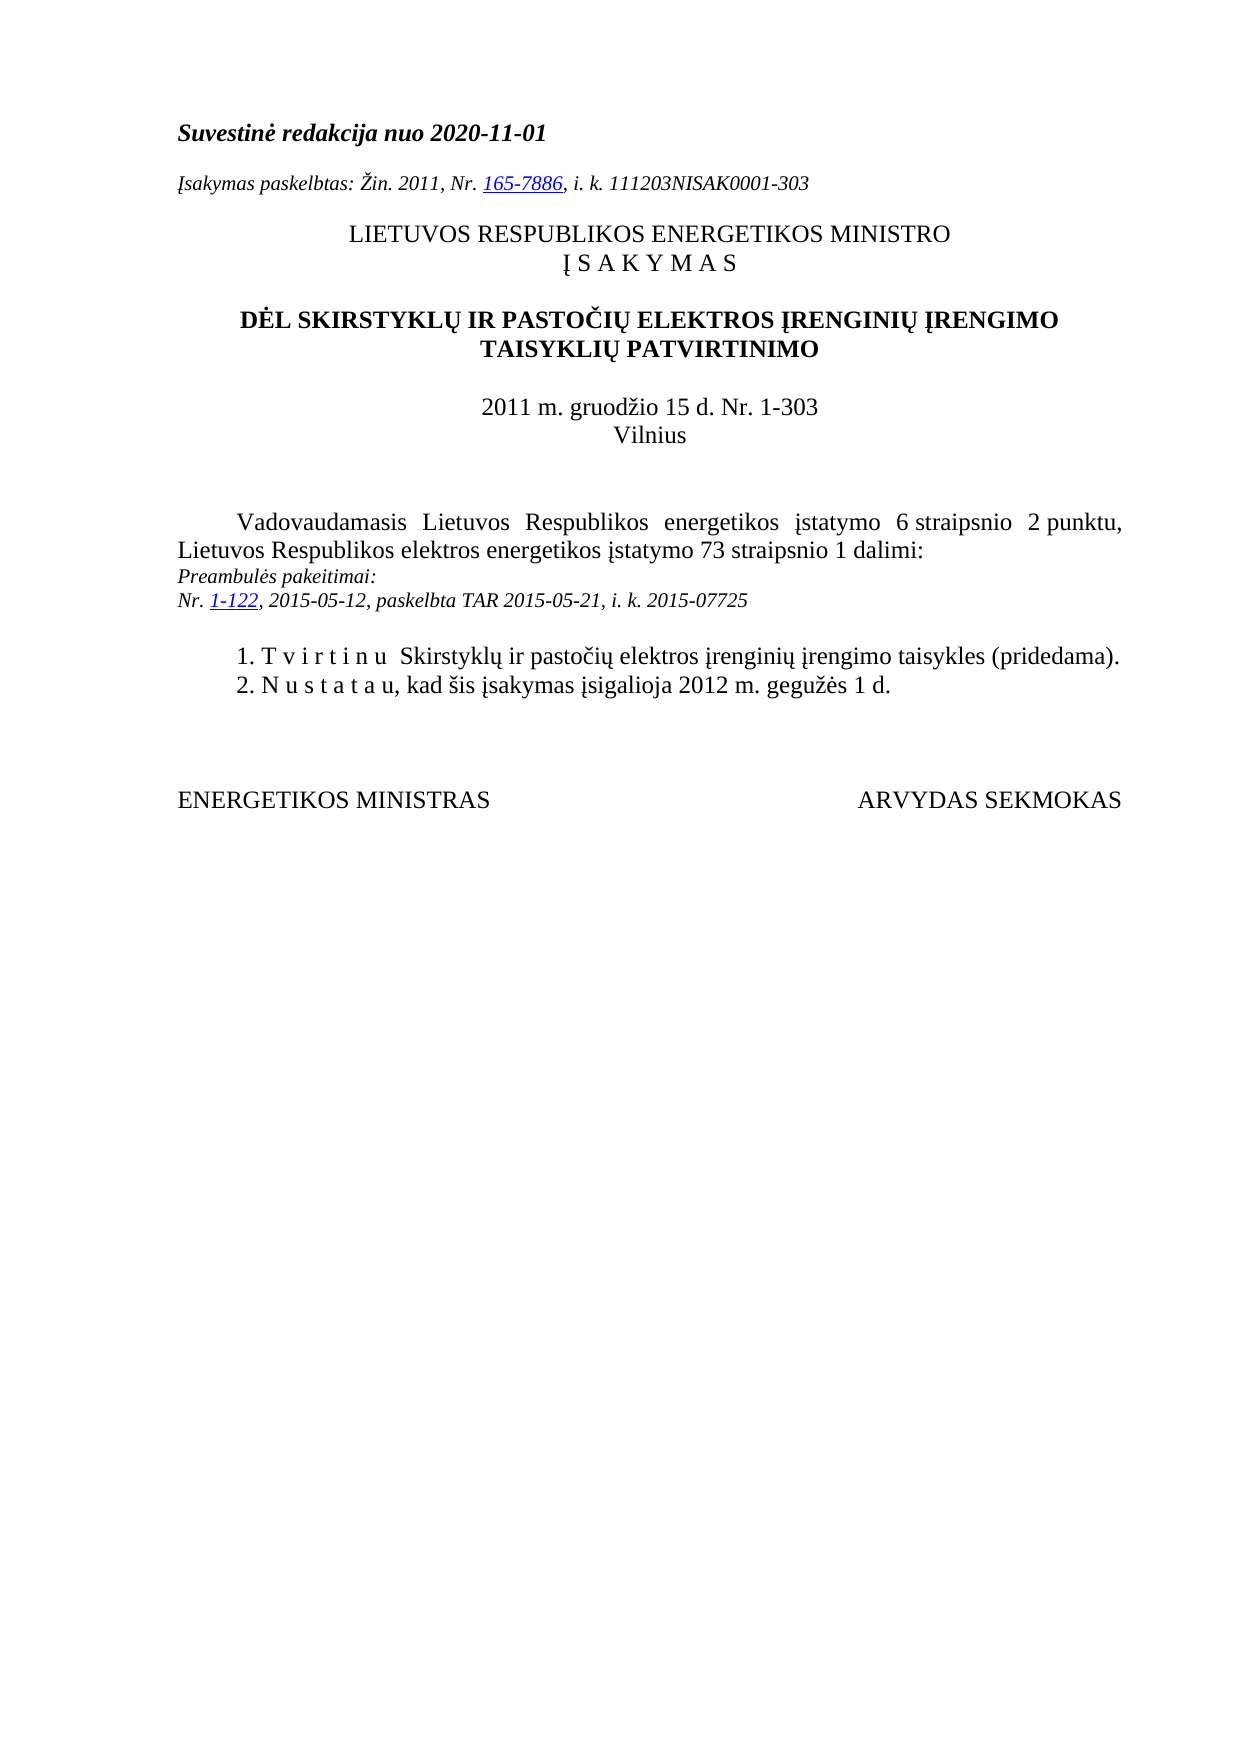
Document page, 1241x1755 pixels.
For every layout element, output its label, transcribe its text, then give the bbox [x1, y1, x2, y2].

text DĖL skirstyklų ir pastočių elektros įrenginių įrengimo taisyklių patvirtinimo [177, 305, 1122, 363]
text Nr. 1-122, 2015-05-12, paskelbta TAR 2015-05-21, i. k. 2015-07725 [177, 588, 1122, 612]
text Preambulės pakeitimai: [177, 564, 1122, 588]
text Įsakymas paskelbtas: Žin. 2011, Nr. 165-7886, i. k. 111203NISAK0001-303 [177, 171, 1122, 195]
text Suvestinė redakcija nuo 2020-11-01 [177, 118, 1122, 147]
text Vadovaudamasis Lietuvos Respublikos energetikos įstatymo 6 straipsnio 2 punktu, Lietuvos Respublikos elektros energetikos įstatymo 73 straipsnio 1 dalimi: [177, 507, 1122, 564]
text 2011 m. gruodžio 15 d. Nr. 1-303 [177, 392, 1122, 420]
text ĮSAKYMAS [177, 248, 1122, 277]
text 2. Nustatau, kad šis įsakymas įsigalioja 2012 m. gegužės 1 d. [177, 670, 1122, 698]
text Energetikos ministras Arvydas SekmokAS [177, 785, 1122, 813]
text LIETUVOS RESPUBLIKOS ENERGETIKOS MINISTRO [177, 219, 1122, 248]
text 1. Tvirtinu Skirstyklų ir pastočių elektros įrenginių įrengimo taisykles (pridedama). [177, 641, 1122, 670]
text Vilnius [177, 420, 1122, 449]
